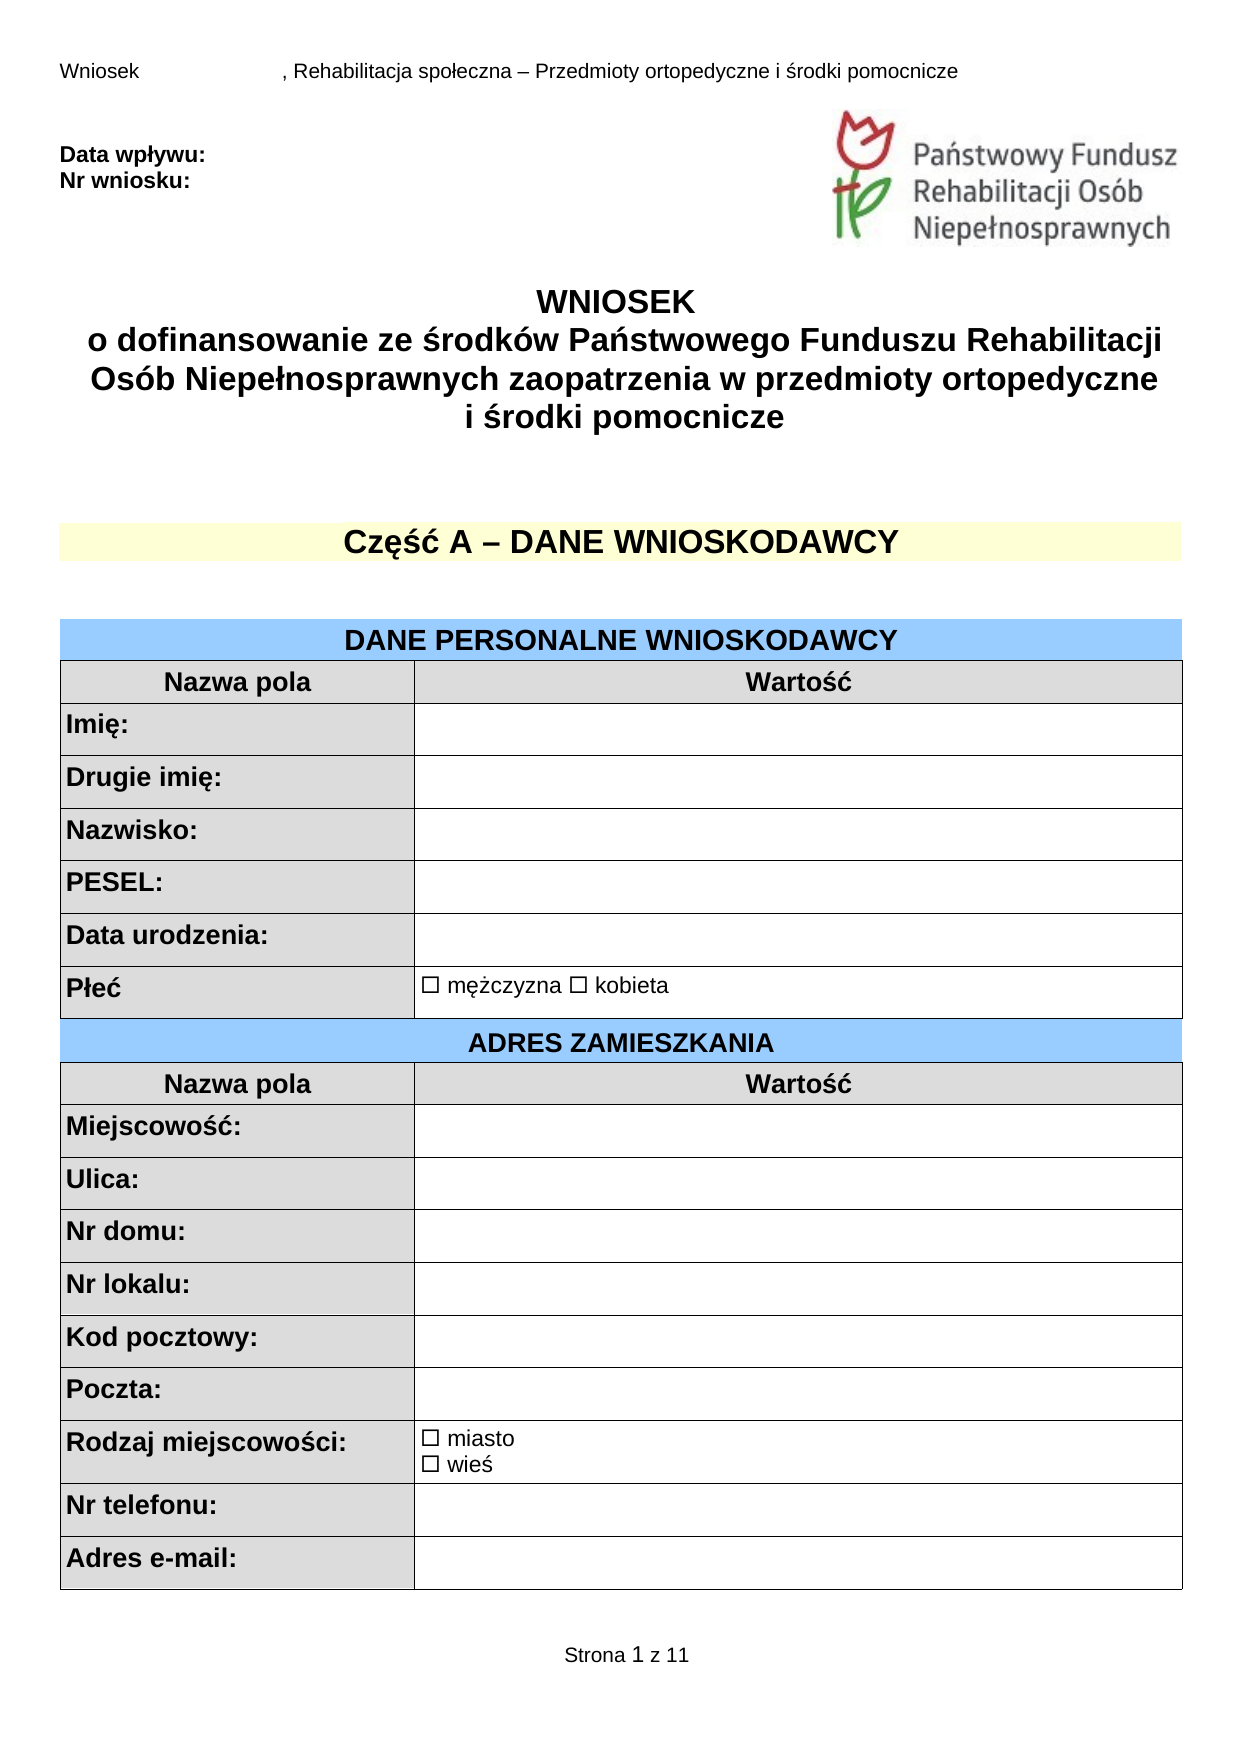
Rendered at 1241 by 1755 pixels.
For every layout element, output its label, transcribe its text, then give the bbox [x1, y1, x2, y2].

table_cell Adres e-mail: [61, 1537, 414, 1588]
table_cell Nr domu: [61, 1210, 414, 1262]
text WNIOSEK [48, 282, 1184, 320]
table_cell [415, 1158, 1182, 1209]
table_cell ADRES ZAMIESZKANIA [60, 1019, 1182, 1062]
table_cell Miejscowość: [61, 1105, 414, 1157]
table_cell Poczta: [61, 1368, 414, 1420]
table_cell miasto wieś [415, 1421, 1182, 1483]
table_cell [415, 1484, 1182, 1536]
text Część A – DANE WNIOSKODAWCY [48, 522, 1193, 561]
text Data wpływu: Nr wniosku: [59, 141, 208, 193]
table_cell [415, 1105, 1182, 1157]
table_cell Kod pocztowy: [61, 1316, 414, 1367]
table_cell [415, 756, 1182, 808]
table_cell Nr telefonu: [61, 1484, 414, 1536]
table_cell Płeć [61, 967, 414, 1018]
table_cell Nazwa pola [61, 661, 414, 703]
table_header DANE PERSONALNE WNIOSKODAWCY [60, 619, 1182, 660]
table_cell [415, 809, 1182, 860]
table_cell [415, 914, 1182, 966]
picture [831, 109, 1181, 247]
table_cell [415, 1263, 1182, 1314]
table_cell Nazwisko: [61, 809, 414, 860]
table_cell Wartość [415, 661, 1182, 703]
text o dofinansowanie ze środków Państwowego Funduszu Rehabilitacji Osób Niepełnosprawnych zaopatrzenia w przedmioty ortopedyczne i środki pomocnicze [86, 321, 1163, 436]
table_cell PESEL: [61, 861, 414, 913]
table_cell Imię: [61, 704, 414, 755]
table_cell mężczyzna  kobieta [415, 967, 1182, 1018]
table_cell [415, 1368, 1182, 1420]
table_cell Rodzaj miejscowości: [61, 1421, 414, 1483]
table_cell [415, 1316, 1182, 1367]
table_cell [415, 861, 1182, 913]
table_cell [415, 704, 1182, 755]
table_cell Nr lokalu: [61, 1263, 414, 1314]
table_cell Data urodzenia: [61, 914, 414, 966]
table_cell Wartość [415, 1063, 1182, 1104]
table_cell Ulica: [61, 1158, 414, 1209]
table_cell [415, 1537, 1182, 1588]
table_cell Nazwa pola [61, 1063, 414, 1104]
table_cell [415, 1210, 1182, 1262]
table_cell Drugie imię: [61, 756, 414, 808]
